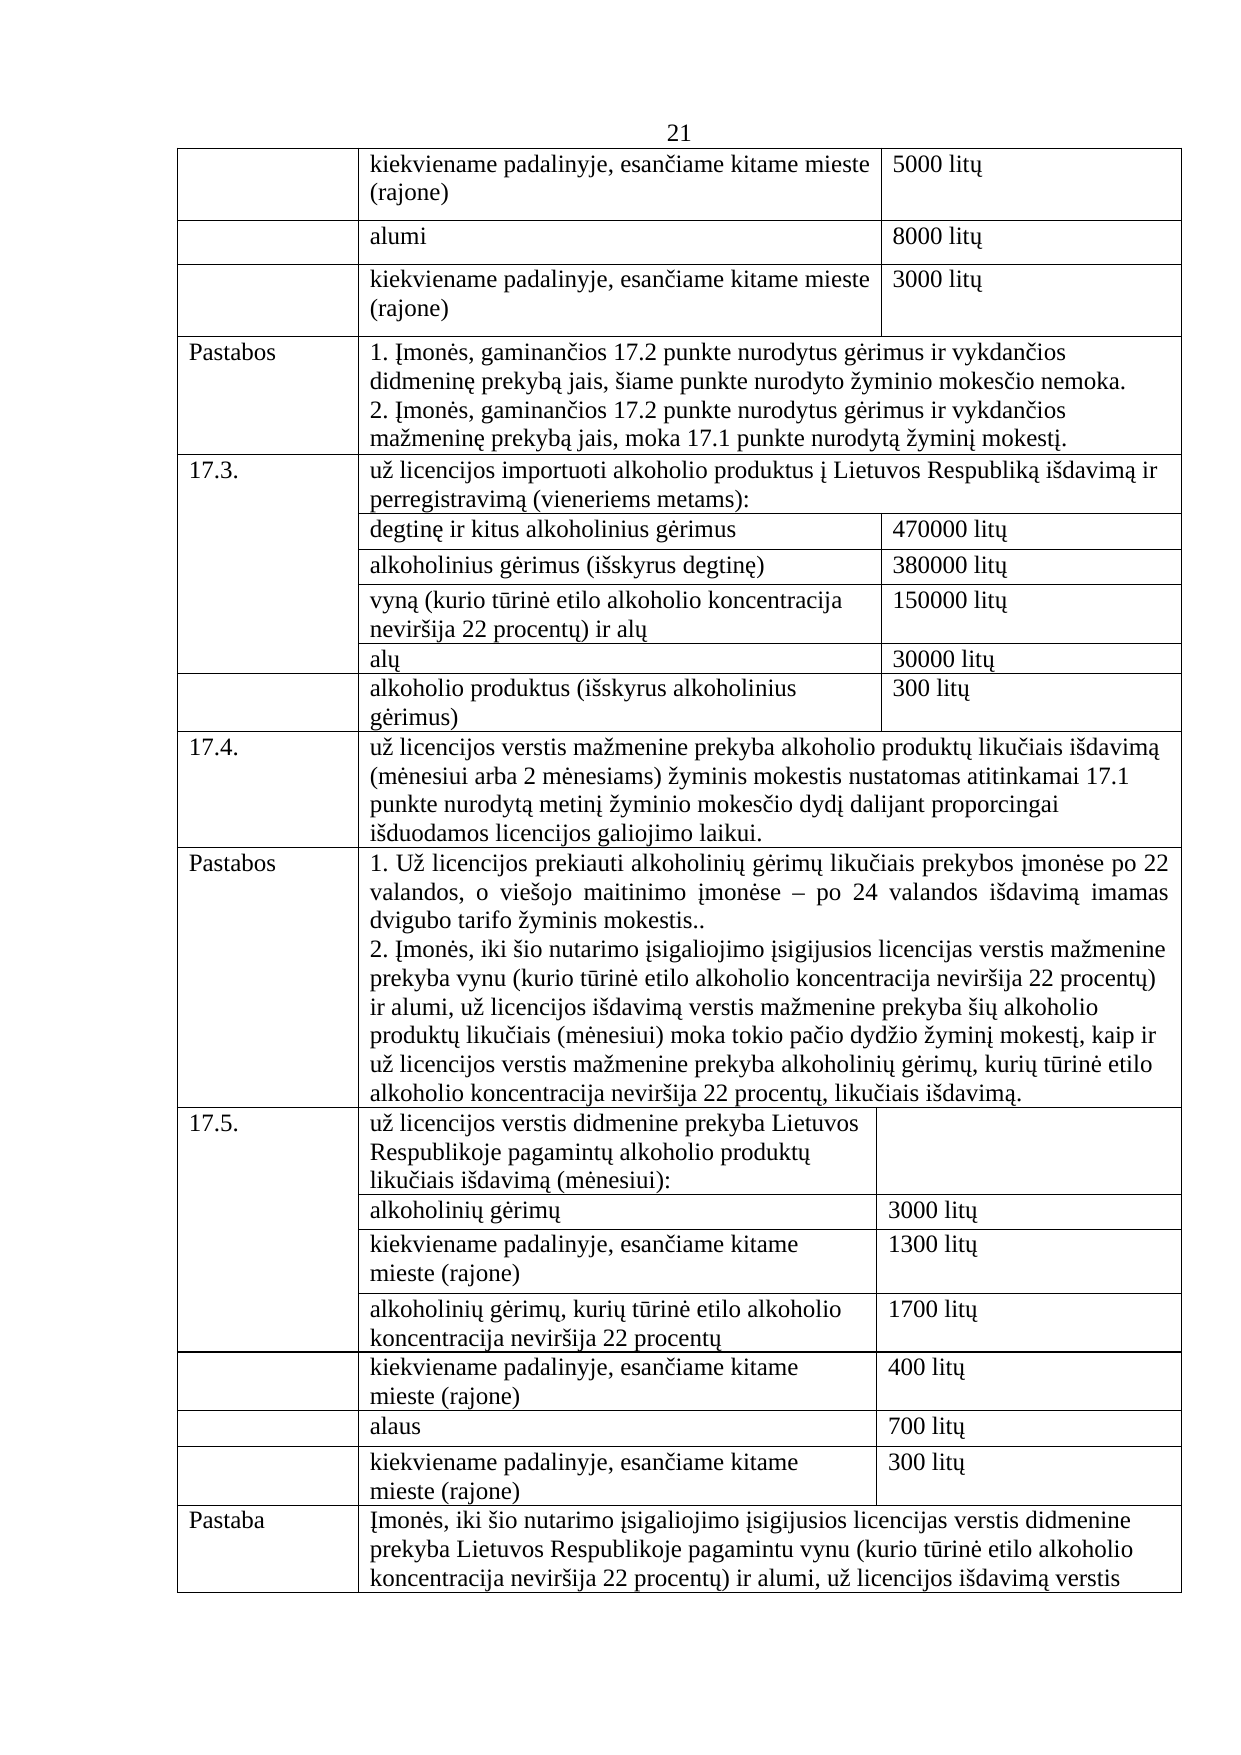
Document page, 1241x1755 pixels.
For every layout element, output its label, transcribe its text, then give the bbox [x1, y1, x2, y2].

table_cell 400 litų [877, 1353, 1181, 1410]
table_cell [178, 221, 358, 263]
table_cell kiekviename padalinyje, esančiame kitame mieste (rajone) [359, 149, 881, 220]
table_cell 3000 litų [882, 265, 1181, 336]
table_cell degtinę ir kitus alkoholinius gėrimus [359, 514, 881, 549]
table_cell [178, 674, 358, 731]
table_cell kiekviename padalinyje, esančiame kitame mieste (rajone) [359, 265, 881, 336]
table_cell 470000 litų [882, 514, 1181, 549]
table_cell Pastabos [178, 848, 358, 1107]
table_cell alkoholinius gėrimus (išskyrus degtinę) [359, 550, 881, 584]
table_cell alumi [359, 221, 881, 263]
table_cell [178, 1411, 358, 1446]
table_cell 150000 litų [882, 585, 1181, 643]
table_cell alaus [359, 1411, 876, 1446]
table_cell [178, 265, 358, 336]
table_cell už licencijos importuoti alkoholio produktus į Lietuvos Respubliką išdavimą ir perregistravimą (vieneriems metams): [359, 455, 1181, 513]
table_cell 8000 litų [882, 221, 1181, 263]
table_cell Pastaba [178, 1506, 358, 1592]
table_cell alkoholinių gėrimų [359, 1195, 876, 1228]
table_cell 700 litų [877, 1411, 1181, 1446]
table_cell 300 litų [877, 1447, 1181, 1504]
table_cell 3000 litų [877, 1195, 1181, 1228]
table_cell 1300 litų [877, 1230, 1181, 1293]
table_cell 17.5. [178, 1108, 358, 1351]
table_cell alkoholinių gėrimų, kurių tūrinė etilo alkoholio koncentracija neviršija 22 procentų [359, 1294, 876, 1351]
table_cell 1. Įmonės, gaminančios 17.2 punkte nurodytus gėrimus ir vykdančios didmeninę prekybą jais, šiame punkte nurodyto žyminio mokesčio nemoka. 2. Įmonės, gaminančios 17.2 punkte nurodytus gėrimus ir vykdančios mažmeninę prekybą jais, moka 17.1 punkte nurodytą žyminį mokestį. [359, 337, 1181, 454]
table_cell 17.3. [178, 455, 358, 672]
table_cell [178, 1447, 358, 1504]
table_cell [178, 149, 358, 220]
table_cell už licencijos verstis didmenine prekyba Lietuvos Respublikoje pagamintų alkoholio produktų likučiais išdavimą (mėnesiui): [359, 1108, 876, 1194]
table_cell už licencijos verstis mažmenine prekyba alkoholio produktų likučiais išdavimą (mėnesiui arba 2 mėnesiams) žyminis mokestis nustatomas atitinkamai 17.1 punkte nurodytą metinį žyminio mokesčio dydį dalijant proporcingai išduodamos licencijos galiojimo laikui. [359, 732, 1181, 847]
table_cell 380000 litų [882, 550, 1181, 584]
table_cell 17.4. [178, 732, 358, 847]
table_cell 300 litų [882, 674, 1181, 731]
table_cell Įmonės, iki šio nutarimo įsigaliojimo įsigijusios licencijas verstis didmenine prekyba Lietuvos Respublikoje pagamintu vynu (kurio tūrinė etilo alkoholio koncentracija neviršija 22 procentų) ir alumi, už licencijos išdavimą verstis [359, 1506, 1181, 1592]
table_cell kiekviename padalinyje, esančiame kitame mieste (rajone) [359, 1230, 876, 1293]
table_cell alų [359, 644, 881, 672]
table_cell vyną (kurio tūrinė etilo alkoholio koncentracija neviršija 22 procentų) ir alų [359, 585, 881, 643]
table_cell 30000 litų [882, 644, 1181, 672]
table_cell [877, 1108, 1181, 1194]
table_cell [178, 1353, 358, 1410]
table_cell 1700 litų [877, 1294, 1181, 1351]
table_cell 1. Už licencijos prekiauti alkoholinių gėrimų likučiais prekybos įmonėse po 22 valandos, o viešojo maitinimo įmonėse – po 24 valandos išdavimą imamas dvigubo tarifo žyminis mokestis.. 2. Įmonės, iki šio nutarimo įsigaliojimo įsigijusios licencijas verstis mažmenine prekyba vynu (kurio tūrinė etilo alkoholio koncentracija neviršija 22 procentų) ir alumi, už licencijos išdavimą verstis mažmenine prekyba šių alkoholio produktų likučiais (mėnesiui) moka tokio pačio dydžio žyminį mokestį, kaip ir už licencijos verstis mažmenine prekyba alkoholinių gėrimų, kurių tūrinė etilo alkoholio koncentracija neviršija 22 procentų, likučiais išdavimą. [359, 848, 1181, 1107]
table_cell 5000 litų [882, 149, 1181, 220]
table_cell alkoholio produktus (išskyrus alkoholinius gėrimus) [359, 674, 881, 731]
table_cell kiekviename padalinyje, esančiame kitame mieste (rajone) [359, 1447, 876, 1504]
table_cell Pastabos [178, 337, 358, 454]
table_cell kiekviename padalinyje, esančiame kitame mieste (rajone) [359, 1353, 876, 1410]
